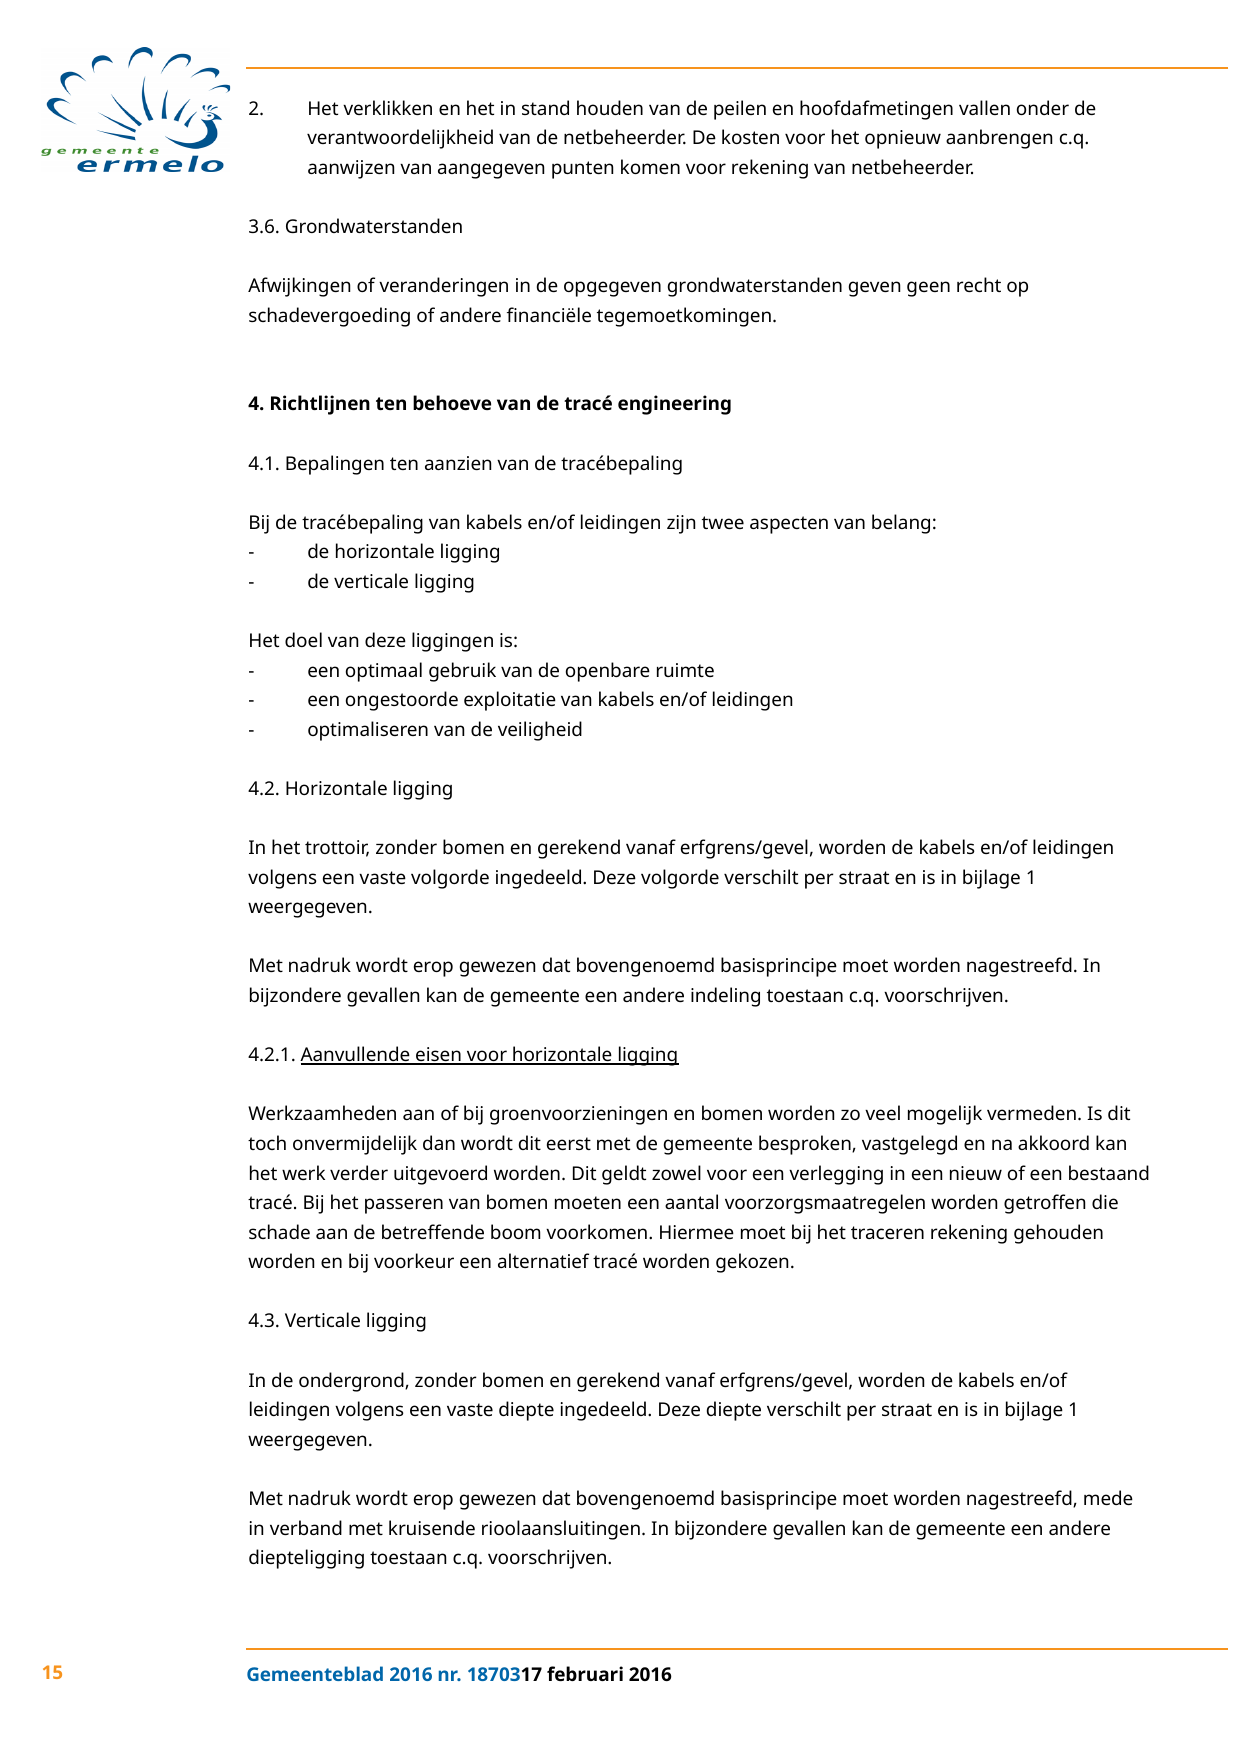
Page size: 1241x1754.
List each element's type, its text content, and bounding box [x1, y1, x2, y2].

text Bij de tracébepaling van kabels en/of leidingen zijn twee aspecten van belang: [248, 509, 1152, 535]
text In de ondergrond, zonder bomen en gerekend vanaf erfgrens/gevel, worden de kabels en/of leidingen volgens een vaste diepte ingedeeld. Deze diepte verschilt per straat en is in bijlage 1 weergegeven. [248, 1367, 1152, 1452]
list de horizontale ligging [248, 538, 1152, 564]
text Met nadruk wordt erop gewezen dat bovengenoemd basisprincipe moet worden nagestreefd, mede in verband met kruisende rioolaansluitingen. In bijzondere gevallen kan de gemeente een andere diepteligging toestaan c.q. voorschrijven. [248, 1485, 1152, 1570]
list optimaliseren van de veiligheid [248, 716, 1152, 742]
text Het doel van deze liggingen is: [248, 627, 1152, 653]
picture [41, 47, 231, 172]
list Het verklikken en het in stand houden van de peilen en hoofdafmetingen vallen onder de verantwoordelijkheid van de netbeheerder. De kosten voor het opnieuw aanbrengen c.q. aanwijzen van aangegeven punten komen voor rekening van netbeheerder. [248, 95, 1152, 180]
list de verticale ligging [248, 568, 1152, 594]
text 4. Richtlijnen ten behoeve van de tracé engineering [248, 391, 1152, 416]
list een ongestoorde exploitatie van kabels en/of leidingen [248, 686, 1152, 712]
text 4.1. Bepalingen ten aanzien van de tracébepaling [248, 450, 1152, 476]
text In het trottoir, zonder bomen en gerekend vanaf erfgrens/gevel, worden de kabels en/of leidingen volgens een vaste volgorde ingedeeld. Deze volgorde verschilt per straat en is in bijlage 1 weergegeven. [248, 834, 1152, 919]
text 4.2.1. Aanvullende eisen voor horizontale ligging [248, 1041, 1152, 1067]
text 4.3. Verticale ligging [248, 1308, 1152, 1333]
list een optimaal gebruik van de openbare ruimte [248, 657, 1152, 683]
text Met nadruk wordt erop gewezen dat bovengenoemd basisprincipe moet worden nagestreefd. In bijzondere gevallen kan de gemeente een andere indeling toestaan c.q. voorschrijven. [248, 953, 1152, 1008]
text 3.6. Grondwaterstanden [248, 213, 1152, 239]
text Afwijkingen of veranderingen in de opgegeven grondwaterstanden geven geen recht op schadevergoeding of andere financiële tegemoetkomingen. [248, 272, 1152, 328]
text 4.2. Horizontale ligging [248, 775, 1152, 801]
text Werkzaamheden aan of bij groenvoorzieningen en bomen worden zo veel mogelijk vermeden. Is dit toch onvermijdelijk dan wordt dit eerst met de gemeente besproken, vastgelegd en na akkoord kan het werk verder uitgevoerd worden. Dit geldt zowel voor een verlegging in een nieuw of een bestaand tracé. Bij het passeren van bomen moeten een aantal voorzorgsmaatregelen worden getroffen die schade aan de betreffende boom voorkomen. Hiermee moet bij het traceren rekening gehouden worden en bij voorkeur een alternatief tracé worden gekozen. [248, 1101, 1152, 1274]
